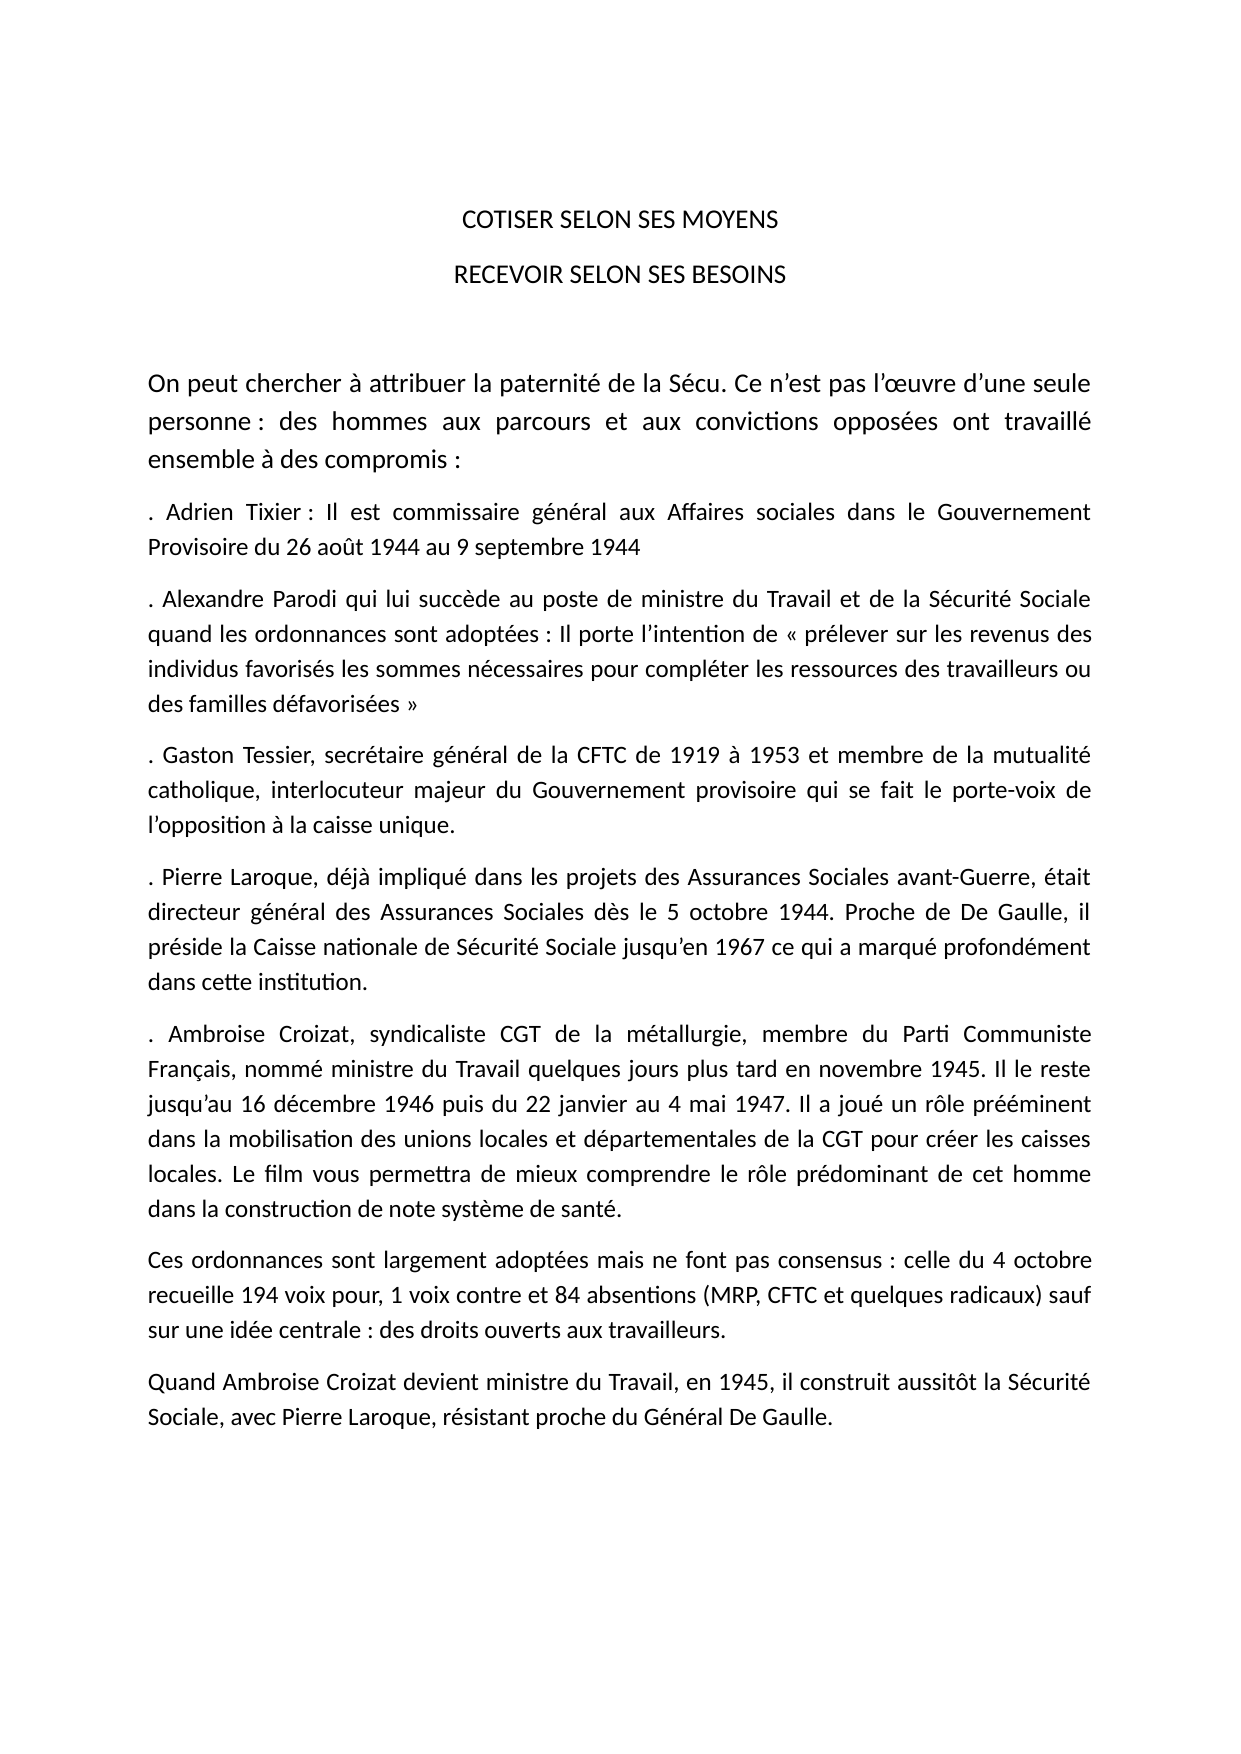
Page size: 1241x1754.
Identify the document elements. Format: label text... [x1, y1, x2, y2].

text . Pierre Laroque, déjà impliqué dans les projets des Assurances Sociales avant-Guerre, était directeur général des Assurances Sociales dès le 5 octobre 1944. Proche de De Gaulle, il préside la Caisse nationale de Sécurité Sociale jusqu’en 1967 ce qui a marqué profondément dans cette institution. [148, 861, 1093, 997]
text Quand Ambroise Croizat devient ministre du Travail, en 1945, il construit aussitôt la Sécurité Sociale, avec Pierre Laroque, résistant proche du Général De Gaulle. [148, 1366, 1093, 1432]
text RECEVOIR SELON SES BESOINS [148, 257, 1093, 290]
text . Adrien Tixier : Il est commissaire général aux Affaires sociales dans le Gouvernement Provisoire du 26 août 1944 au 9 septembre 1944 [148, 496, 1093, 562]
text . Alexandre Parodi qui lui succède au poste de ministre du Travail et de la Sécurité Sociale quand les ordonnances sont adoptées : Il porte l’intention de « prélever sur les revenus des individus favorisés les sommes nécessaires pour compléter les ressources des travailleurs ou des familles défavorisées » [148, 583, 1093, 718]
text . Ambroise Croizat, syndicaliste CGT de la métallurgie, membre du Parti Communiste Français, nommé ministre du Travail quelques jours plus tard en novembre 1945. Il le reste jusqu’au 16 décembre 1946 puis du 22 janvier au 4 mai 1947. Il a joué un rôle prééminent dans la mobilisation des unions locales et départementales de la CGT pour créer les caisses locales. Le film vous permettra de mieux comprendre le rôle prédominant de cet homme dans la construction de note système de santé. [148, 1018, 1093, 1223]
text COTISER SELON SES MOYENS [148, 202, 1093, 235]
text Ces ordonnances sont largement adoptées mais ne font pas consensus : celle du 4 octobre recueille 194 voix pour, 1 voix contre et 84 absentions (MRP, CFTC et quelques radicaux) sauf sur une idée centrale : des droits ouverts aux travailleurs. [148, 1245, 1093, 1345]
text On peut chercher à attribuer la paternité de la Sécu. Ce n’est pas l’œuvre d’une seule personne : des hommes aux parcours et aux convictions opposées ont travaillé ensemble à des compromis : [148, 366, 1093, 475]
text . Gaston Tessier, secrétaire général de la CFTC de 1919 à 1953 et membre de la mutualité catholique, interlocuteur majeur du Gouvernement provisoire qui se fait le porte-voix de l’opposition à la caisse unique. [148, 740, 1093, 840]
